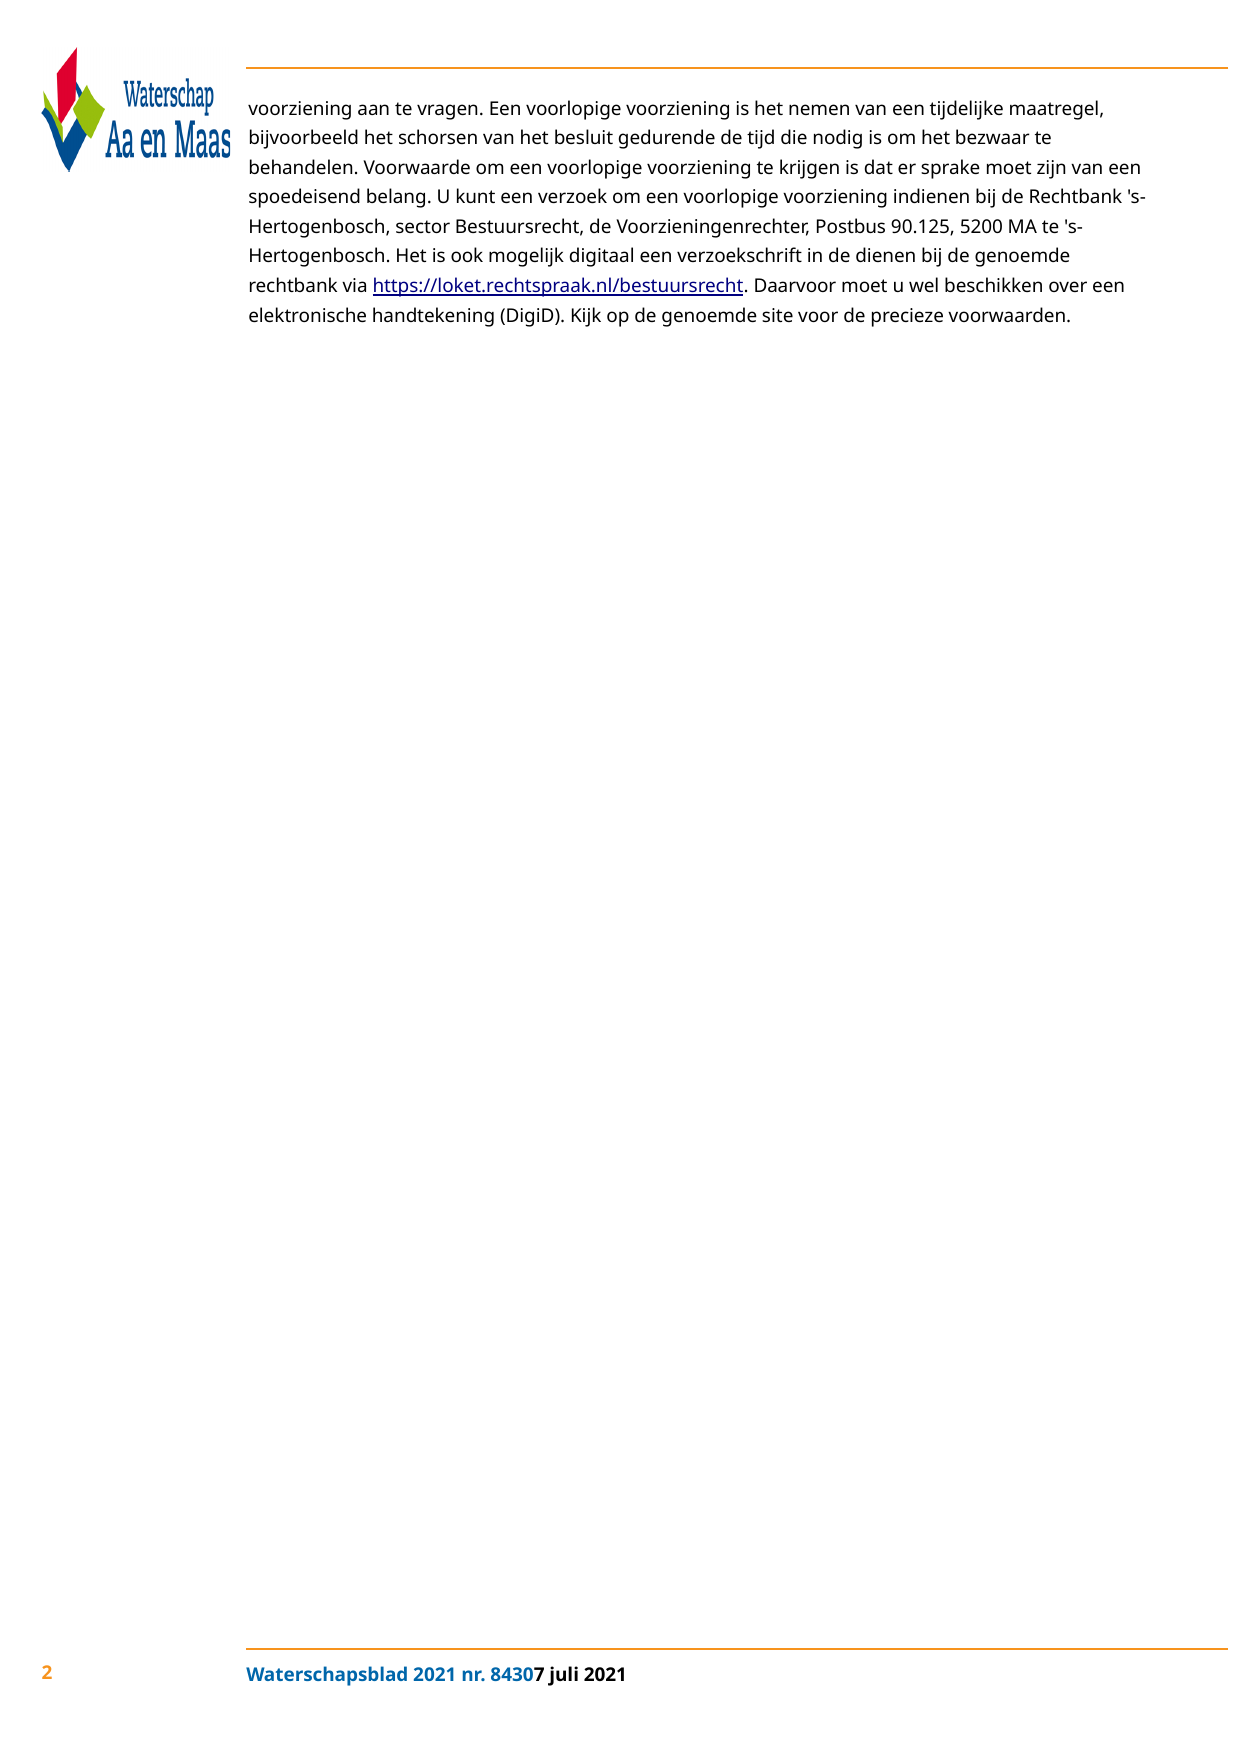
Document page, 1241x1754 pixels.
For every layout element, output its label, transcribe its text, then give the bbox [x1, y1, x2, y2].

picture [41, 47, 231, 172]
text voorziening aan te vragen. Een voorlopige voorziening is het nemen van een tijdelijke maatregel, bijvoorbeeld het schorsen van het besluit gedurende de tijd die nodig is om het bezwaar te behandelen. Voorwaarde om een voorlopige voorziening te krijgen is dat er sprake moet zijn van een spoedeisend belang. U kunt een verzoek om een voorlopige voorziening indienen bij de Rechtbank 's-Hertogenbosch, sector Bestuursrecht, de Voorzieningenrechter, Postbus 90.125, 5200 MA te 's-Hertogenbosch. Het is ook mogelijk digitaal een verzoekschrift in de dienen bij de genoemde rechtbank via https://loket.rechtspraak.nl/bestuursrecht. Daarvoor moet u wel beschikken over een elektronische handtekening (DigiD). Kijk op de genoemde site voor de precieze voorwaarden. [248, 95, 1152, 328]
